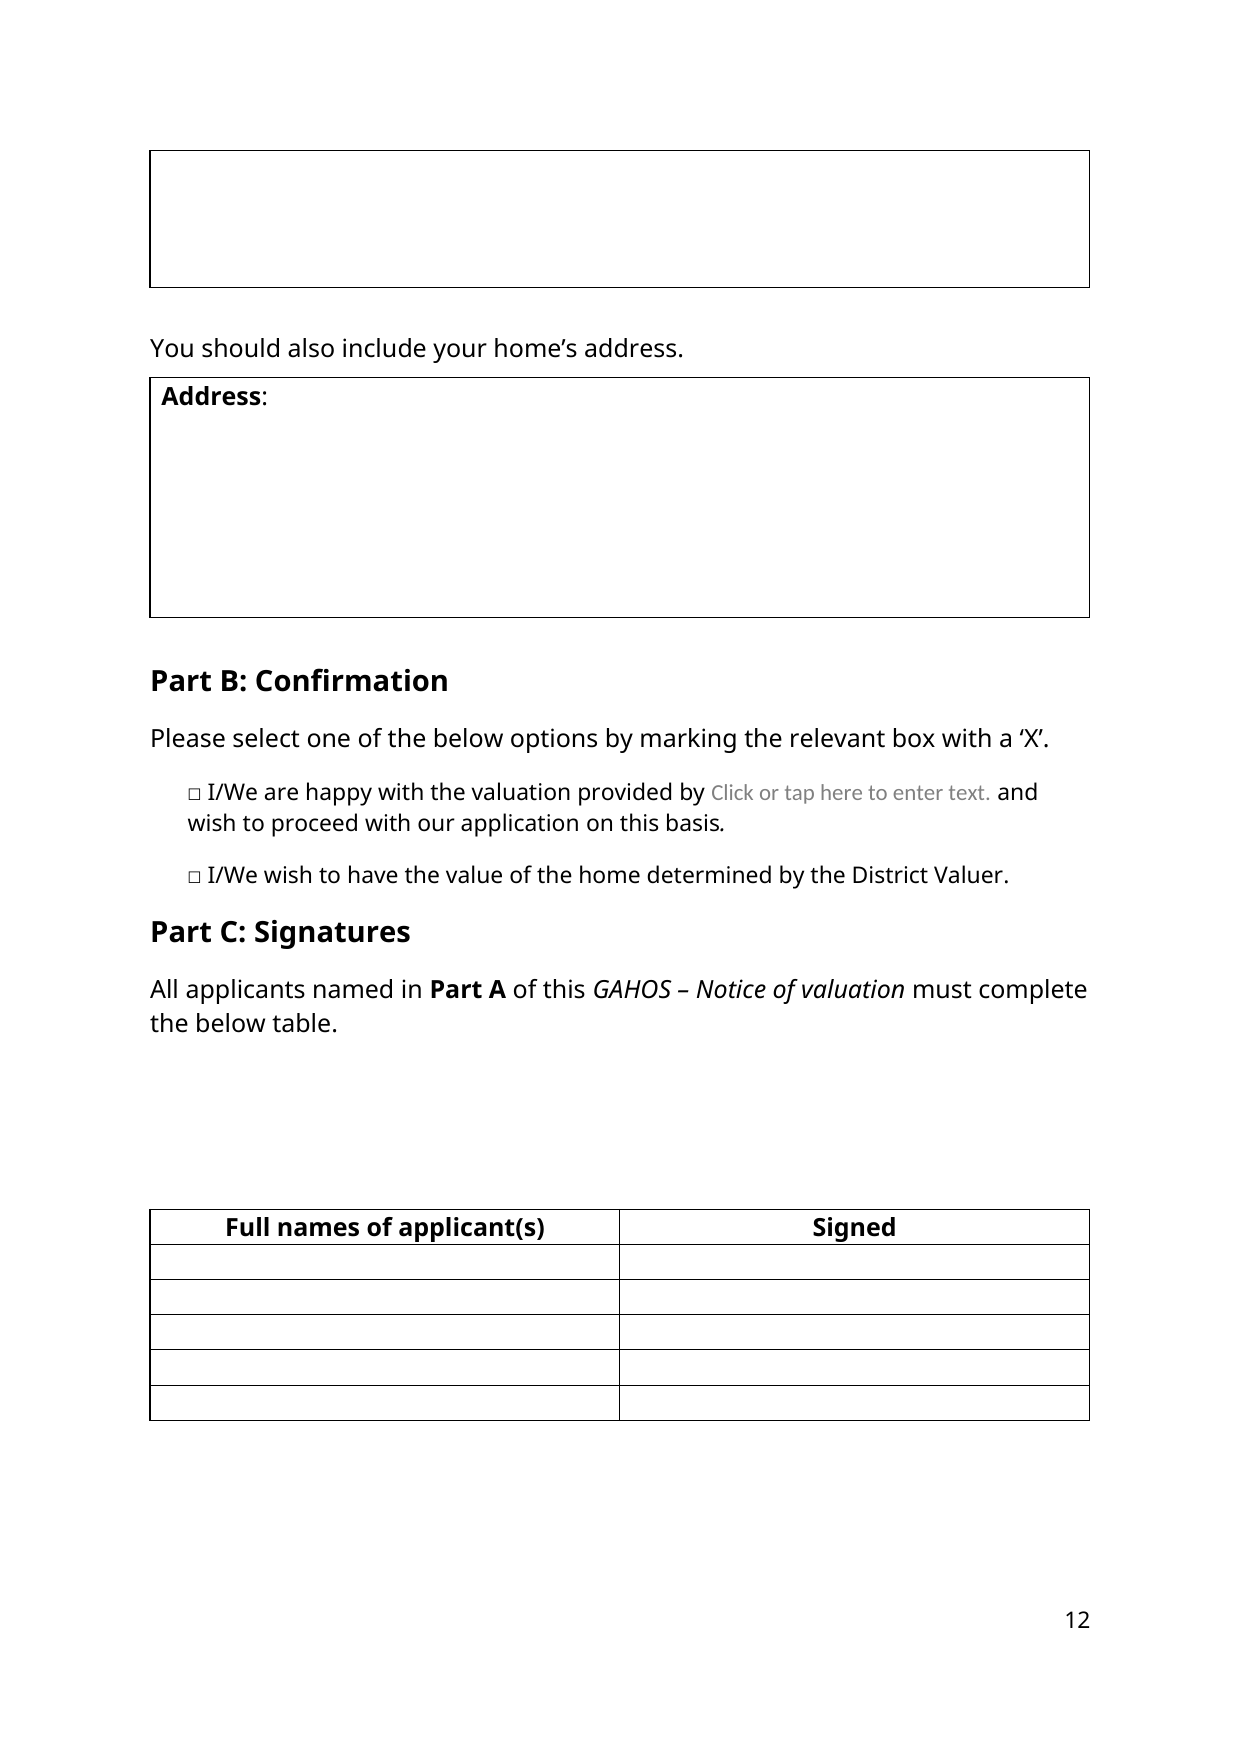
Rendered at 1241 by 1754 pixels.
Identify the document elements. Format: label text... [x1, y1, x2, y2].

table_cell [620, 1386, 1089, 1419]
text ☐ I/We wish to have the value of the home determined by the District Valuer. [187, 859, 1090, 890]
text Part C: Signatures [150, 911, 1090, 951]
text ☐ I/We are happy with the valuation provided by Click or tap here to enter text. and wish to proceed with our application on this basis. [187, 776, 1090, 838]
text Please select one of the below options by marking the relevant box with a ‘X’. [150, 721, 1090, 755]
table_cell [151, 1350, 619, 1384]
table_cell [151, 1315, 619, 1349]
text All applicants named in Part A of this GAHOS – Notice of valuation must complete the below table. [150, 972, 1090, 1040]
table_cell [151, 1386, 619, 1419]
table_header [151, 151, 1089, 287]
table_cell [151, 1280, 619, 1314]
table_cell [151, 1245, 619, 1279]
table_header Full names of applicant(s) [151, 1210, 619, 1244]
table_cell [620, 1245, 1089, 1279]
table_cell [620, 1350, 1089, 1384]
table_header Signed [620, 1210, 1089, 1244]
table_header Address: [151, 378, 1089, 617]
table_cell [620, 1280, 1089, 1314]
text Part B: Confirmation [150, 660, 1090, 700]
text You should also include your home’s address. [150, 331, 1090, 365]
table_cell [620, 1315, 1089, 1349]
